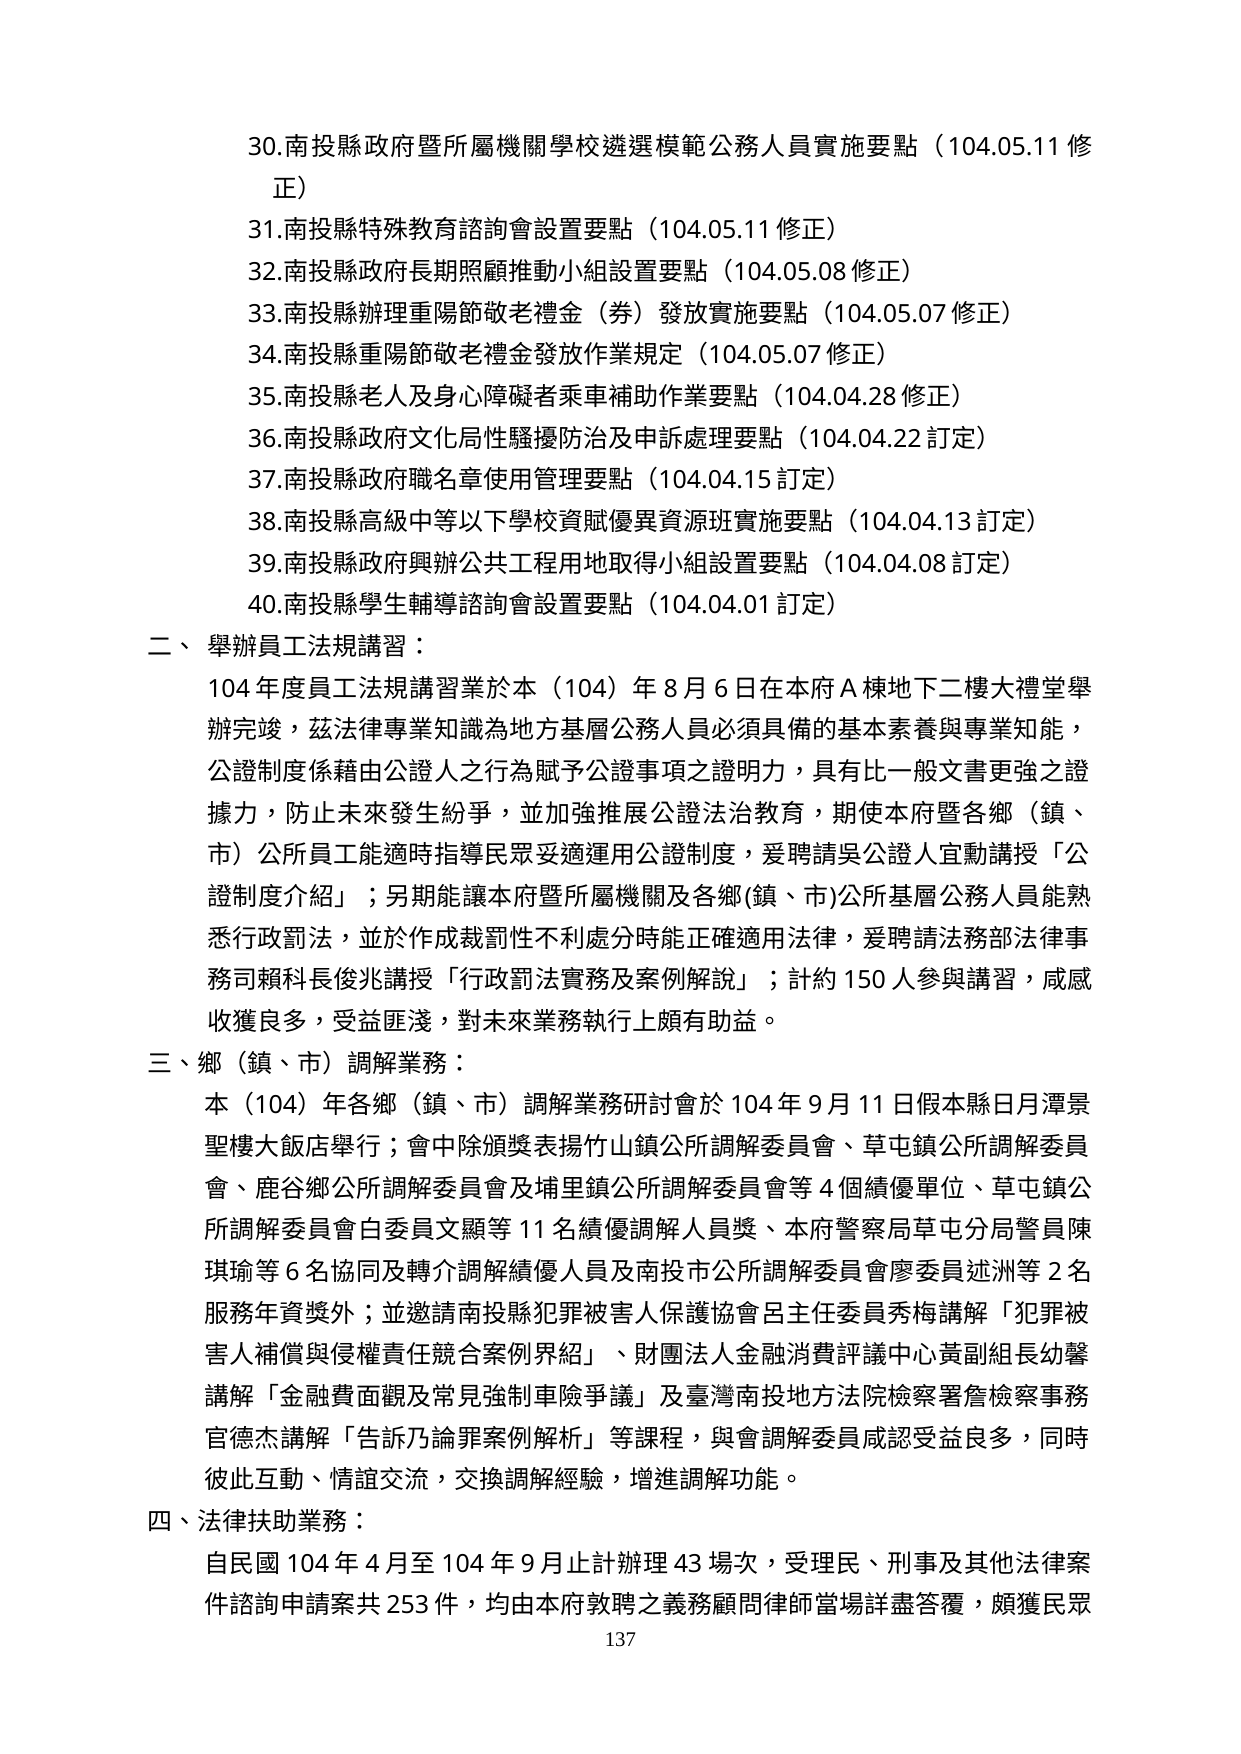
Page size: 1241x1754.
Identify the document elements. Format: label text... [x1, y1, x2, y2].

text 39.南投縣政府興辦公共工程用地取得小組設置要點（104.04.08訂定） [248, 539, 1092, 581]
text 四、法律扶助業務： [148, 1497, 1092, 1539]
text 三、鄉（鎮、市）調解業務： [148, 1039, 1092, 1081]
text 32.南投縣政府長期照顧推動小組設置要點（104.05.08修正） [248, 247, 1092, 289]
text 30.南投縣政府暨所屬機關學校遴選模範公務人員實施要點（104.05.11修正） [248, 122, 1092, 206]
text 34.南投縣重陽節敬老禮金發放作業規定（104.05.07修正） [248, 331, 1092, 372]
text 38.南投縣高級中等以下學校資賦優異資源班實施要點（104.04.13訂定） [248, 497, 1092, 539]
text 37.南投縣政府職名章使用管理要點（104.04.15訂定） [248, 456, 1092, 497]
text 35.南投縣老人及身心障礙者乘車補助作業要點（104.04.28修正） [248, 372, 1092, 414]
text 本（104）年各鄉（鎮、市）調解業務研討會於104年9月11日假本縣日月潭景聖樓大飯店舉行；會中除頒獎表揚竹山鎮公所調解委員會、草屯鎮公所調解委員會、鹿谷鄉公所調解委員會及埔里鎮公所調解委員會等4個績優單位、草屯鎮公所調解委員會白委員文顯等11名績優調解人員獎、本府警察局草屯分局警員陳琪瑜等6名協同及轉介調解績優人員及南投市公所調解委員會廖委員述洲等2名服務年資獎外；並邀請南投縣犯罪被害人保護協會呂主任委員秀梅講解「犯罪被害人補償與侵權責任競合案例界紹」、財團法人金融消費評議中心黃副組長幼馨講解「金融費面觀及常見強制車險爭議」及臺灣南投地方法院檢察署詹檢察事務官德杰講解「告訴乃論罪案例解析」等課程，與會調解委員咸認受益良多，同時彼此互動、情誼交流，交換調解經驗，增進調解功能。 [204, 1081, 1092, 1497]
list 舉辦員工法規講習： [148, 622, 1092, 664]
text 104年度員工法規講習業於本（104）年8月6日在本府Ａ棟地下二樓大禮堂舉辦完竣，茲法律專業知識為地方基層公務人員必須具備的基本素養與專業知能，公證制度係藉由公證人之行為賦予公證事項之證明力，具有比一般文書更強之證據力，防止未來發生紛爭，並加強推展公證法治教育，期使本府暨各鄉（鎮、市）公所員工能適時指導民眾妥適運用公證制度，爰聘請吳公證人宜勳講授「公證制度介紹」；另期能讓本府暨所屬機關及各鄉(鎮、市)公所基層公務人員能熟悉行政罰法，並於作成裁罰性不利處分時能正確適用法律，爰聘請法務部法律事務司賴科長俊兆講授「行政罰法實務及案例解說」；計約150人參與講習，咸感收獲良多，受益匪淺，對未來業務執行上頗有助益。 [207, 664, 1092, 1039]
text 36.南投縣政府文化局性騷擾防治及申訴處理要點（104.04.22訂定） [248, 414, 1092, 456]
text 40.南投縣學生輔導諮詢會設置要點（104.04.01訂定） [248, 581, 1092, 622]
text 自民國104年4月至104年9月止計辦理43場次，受理民、刑事及其他法律案件諮詢申請案共253件，均由本府敦聘之義務顧問律師當場詳盡答覆，頗獲民眾好評。同時，並運用縣政頻道及發布新聞稿等方式，宣導民眾廣泛周知本項業務，以協助有需要之縣民保障或爭取其應有的權益。同時，並於本府網站發布縣府新聞等方式，宣導民眾廣泛周知本項業務，以協助有需要之縣民保障或爭取其應有的權益。 [204, 1539, 1092, 1622]
text 31.南投縣特殊教育諮詢會設置要點（104.05.11修正） [248, 206, 1092, 247]
text 33.南投縣辦理重陽節敬老禮金（券）發放實施要點（104.05.07修正） [248, 289, 1092, 331]
